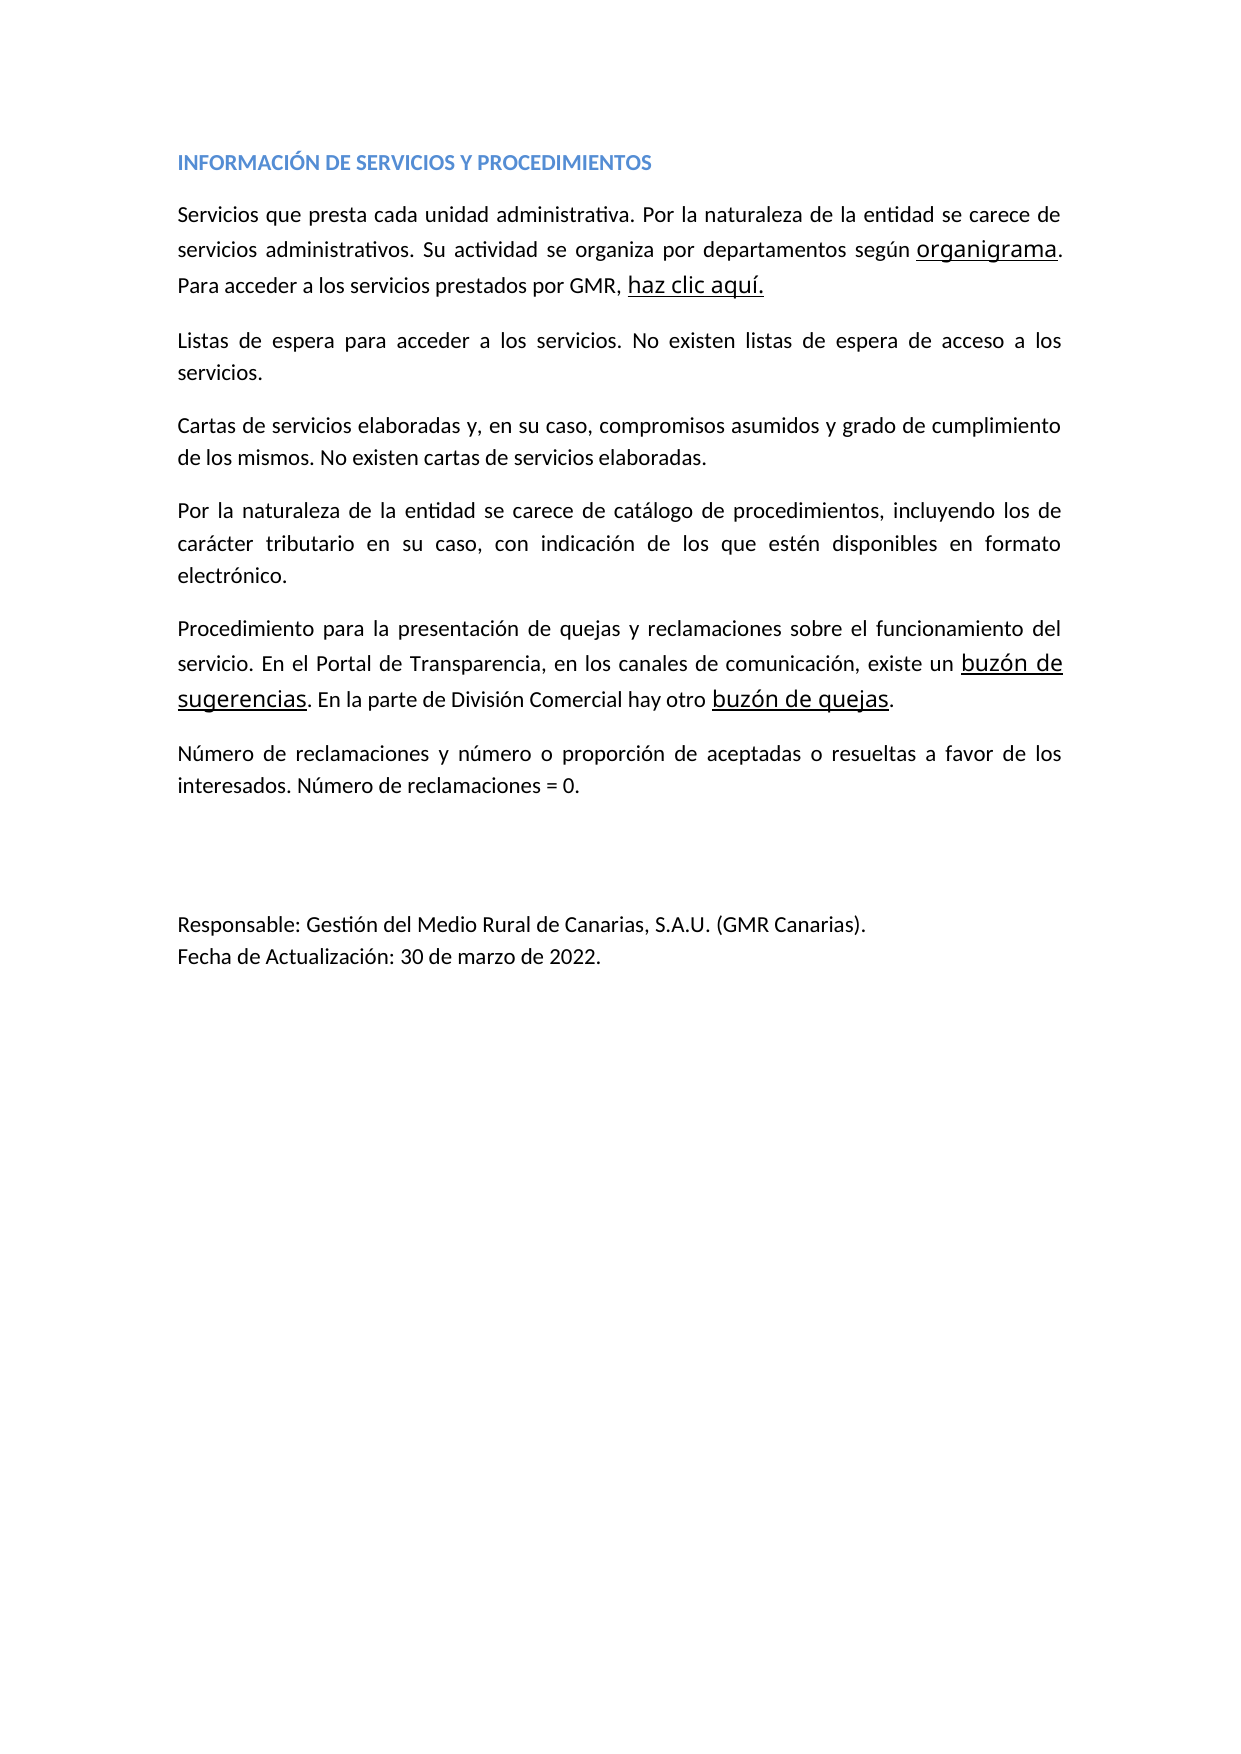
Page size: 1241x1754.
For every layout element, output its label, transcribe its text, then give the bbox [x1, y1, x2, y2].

text Responsable: Gestión del Medio Rural de Canarias, S.A.U. (GMR Canarias). Fecha de Actualización: 30 de marzo de 2022. [177, 877, 1063, 970]
text Por la naturaleza de la entidad se carece de catálogo de procedimientos, incluyendo los de carácter tributario en su caso, con indicación de los que estén disponibles en formato electrónico. [177, 496, 1063, 589]
text INFORMACIÓN DE SERVICIOS Y PROCEDIMIENTOS [177, 148, 1063, 176]
text Procedimiento para la presentación de quejas y reclamaciones sobre el funcionamiento del servicio. En el Portal de Transparencia, en los canales de comunicación, existe un buzón de sugerencias. En la parte de División Comercial hay otro buzón de quejas. [177, 614, 1063, 714]
text Cartas de servicios elaboradas y, en su caso, compromisos asumidos y grado de cumplimiento de los mismos. No existen cartas de servicios elaboradas. [177, 411, 1063, 471]
text Servicios que presta cada unidad administrativa. Por la naturaleza de la entidad se carece de servicios administrativos. Su actividad se organiza por departamentos según organigrama. Para acceder a los servicios prestados por GMR, haz clic aquí. [177, 201, 1063, 301]
text Listas de espera para acceder a los servicios. No existen listas de espera de acceso a los servicios. [177, 326, 1063, 386]
text Número de reclamaciones y número o proporción de aceptadas o resueltas a favor de los interesados. Número de reclamaciones = 0. [177, 739, 1063, 799]
